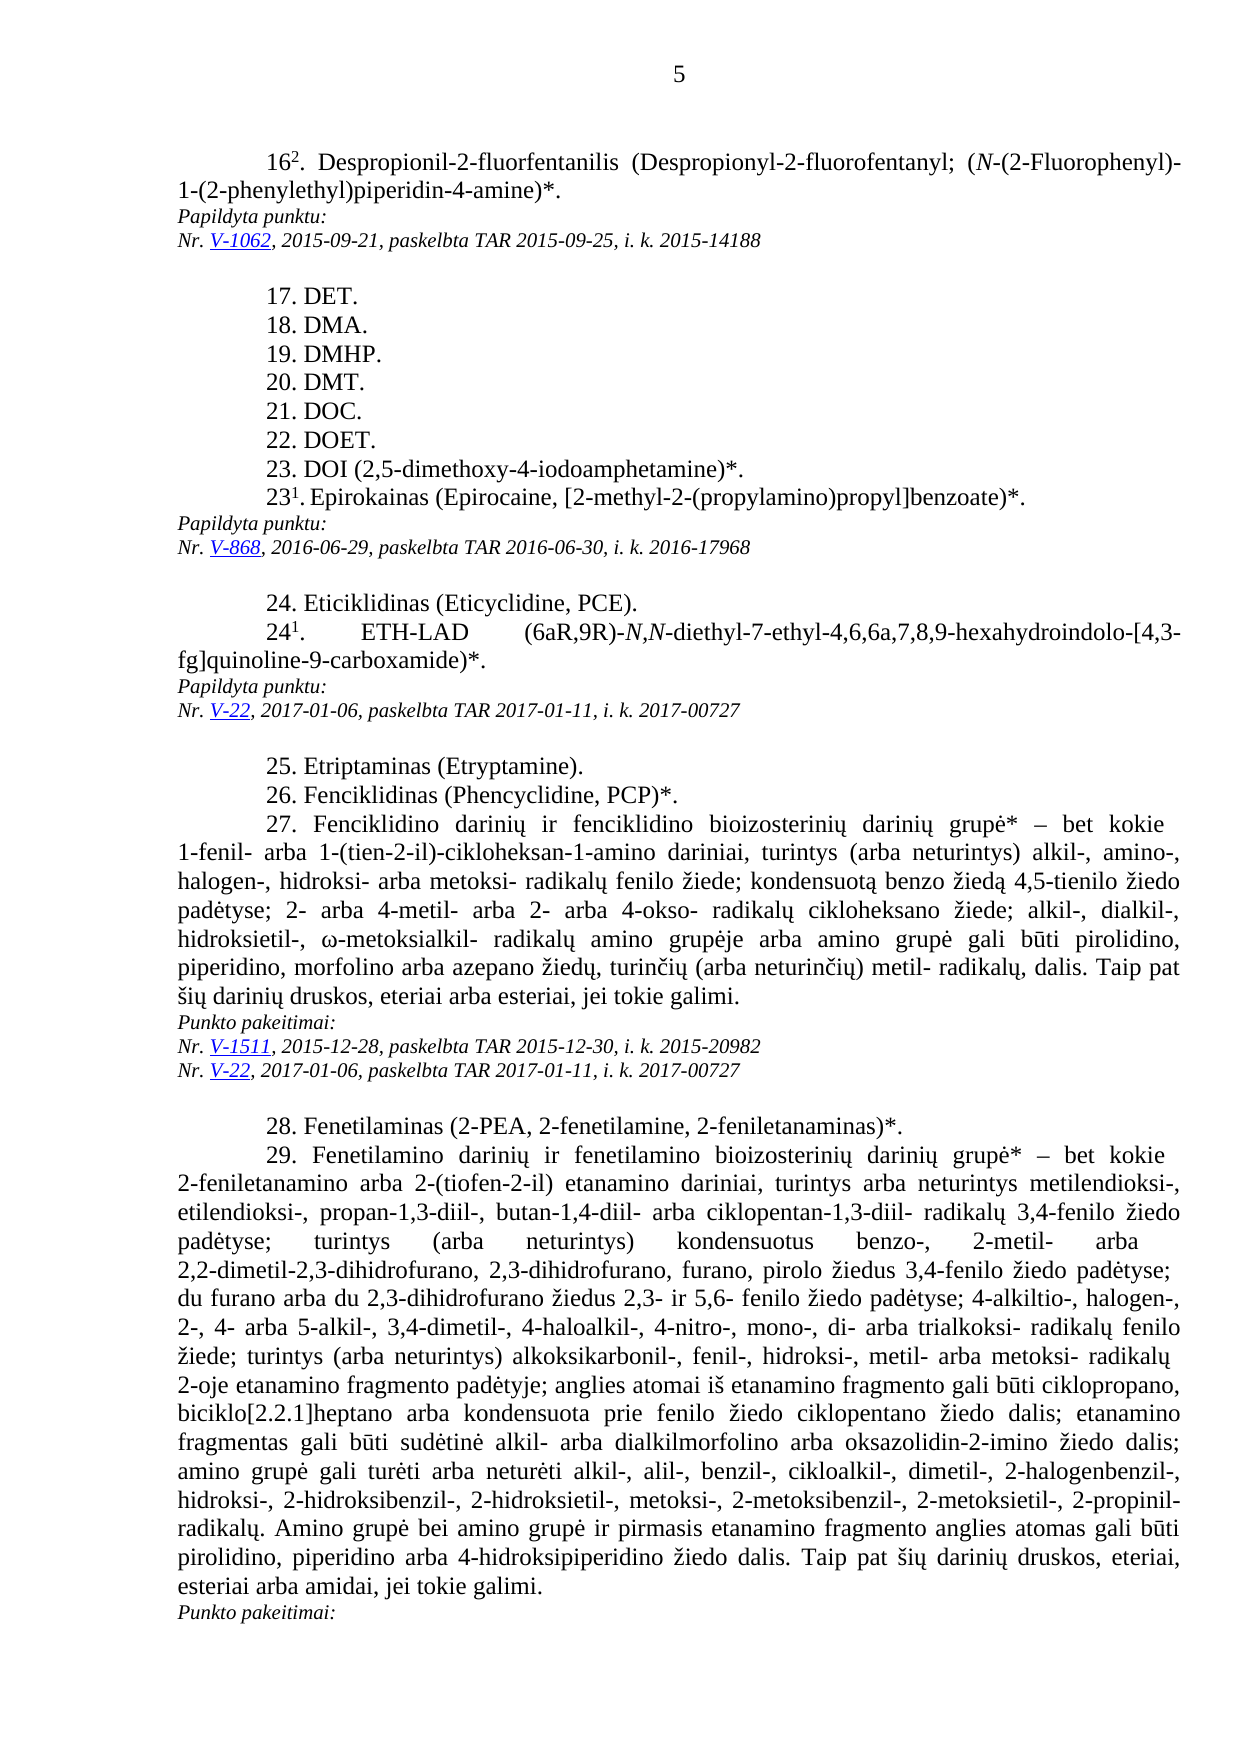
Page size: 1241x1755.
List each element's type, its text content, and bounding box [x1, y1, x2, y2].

text 21. DOC. [177, 396, 1181, 425]
text Punkto pakeitimai: [177, 1600, 1181, 1624]
text Papildyta punktu: [177, 511, 1181, 535]
text 18. DMA. [177, 310, 1181, 339]
text Nr. V-1511, 2015-12-28, paskelbta TAR 2015-12-30, i. k. 2015-20982 [177, 1034, 1181, 1058]
text Papildyta punktu: [177, 674, 1181, 698]
text Punkto pakeitimai: [177, 1010, 1181, 1034]
text 26. Fenciklidinas (Phencyclidine, PCP)*. [177, 780, 1181, 809]
text Nr. V-868, 2016-06-29, paskelbta TAR 2016-06-30, i. k. 2016-17968 [177, 535, 1181, 559]
text 29. Fenetilamino darinių ir fenetilamino bioizosterinių darinių grupė* – bet kokie 2-feniletanamino arba 2-(tiofen-2-il) etanamino dariniai, turintys arba neturintys metilendioksi-, etilendioksi-, propan-1,3-diil-, butan-1,4-diil- arba ciklopentan-1,3-diil- radikalų 3,4-fenilo žiedo padėtyse; turintys (arba neturintys) kondensuotus benzo-, 2-metil- arba 2,2-dimetil-2,3-dihidrofurano, 2,3-dihidrofurano, furano, pirolo žiedus 3,4-fenilo žiedo padėtyse; du furano arba du 2,3-dihidrofurano žiedus 2,3- ir 5,6- fenilo žiedo padėtyse; 4-alkiltio-, halogen-, 2-, 4- arba 5-alkil-, 3,4-dimetil-, 4-haloalkil-, 4-nitro-, mono-, di- arba trialkoksi- radikalų fenilo žiede; turintys (arba neturintys) alkoksikarbonil-, fenil-, hidroksi-, metil- arba metoksi- radikalų 2-oje etanamino fragmento padėtyje; anglies atomai iš etanamino fragmento gali būti ciklopropano, biciklo[2.2.1]heptano arba kondensuota prie fenilo žiedo ciklopentano žiedo dalis; etanamino fragmentas gali būti sudėtinė alkil- arba dialkilmorfolino arba oksazolidin-2-imino žiedo dalis; amino grupė gali turėti arba neturėti alkil-, alil-, benzil-, cikloalkil-, dimetil-, 2-halogenbenzil-, hidroksi-, 2-hidroksibenzil-, 2-hidroksietil-, metoksi-, 2-metoksibenzil-, 2-metoksietil-, 2-propinil- radikalų. Amino grupė bei amino grupė ir pirmasis etanamino fragmento anglies atomas gali būti pirolidino, piperidino arba 4-hidroksipiperidino žiedo dalis. Taip pat šių darinių druskos, eteriai, esteriai arba amidai, jei tokie galimi. [177, 1140, 1181, 1600]
text 27. Fenciklidino darinių ir fenciklidino bioizosterinių darinių grupė* – bet kokie 1-fenil- arba 1-(tien-2-il)-cikloheksan-1-amino dariniai, turintys (arba neturintys) alkil-, amino-, halogen-, hidroksi- arba metoksi- radikalų fenilo žiede; kondensuotą benzo žiedą 4,5-tienilo žiedo padėtyse; 2- arba 4-metil- arba 2- arba 4-okso- radikalų cikloheksano žiede; alkil-, dialkil-, hidroksietil-, ω-metoksialkil- radikalų amino grupėje arba amino grupė gali būti pirolidino, piperidino, morfolino arba azepano žiedų, turinčių (arba neturinčių) metil- radikalų, dalis. Taip pat šių darinių druskos, eteriai arba esteriai, jei tokie galimi. [177, 809, 1181, 1010]
text 23. DOI (2,5-dimethoxy-4-iodoamphetamine)*. [177, 454, 1181, 482]
text Nr. V-22, 2017-01-06, paskelbta TAR 2017-01-11, i. k. 2017-00727 [177, 1058, 1181, 1082]
text Papildyta punktu: [177, 204, 1181, 228]
text 25. Etriptaminas (Etryptamine). [177, 751, 1181, 780]
text 20. DMT. [177, 367, 1181, 396]
text 28. Fenetilaminas (2-PEA, 2-fenetilamine, 2-feniletanaminas)*. [177, 1111, 1181, 1140]
text 19. DMHP. [177, 339, 1181, 367]
text 24. Eticiklidinas (Eticyclidine, PCE). [177, 588, 1181, 617]
text 231. Epirokainas (Epirocaine, [2-methyl-2-(propylamino)propyl]benzoate)*. [177, 482, 1181, 511]
text 22. DOET. [177, 425, 1181, 454]
text 162. Despropionil-2-fluorfentanilis (Despropionyl-2-fluorofentanyl; (N-(2-Fluorophenyl)-1-(2-phenylethyl)piperidin-4-amine)*. [177, 147, 1181, 204]
text 241. ETH-LAD (6aR,9R)-N,N-diethyl-7-ethyl-4,6,6a,7,8,9-hexahydroindolo-[4,3-fg]quinoline-9-carboxamide)*. [177, 617, 1181, 674]
text Nr. V-22, 2017-01-06, paskelbta TAR 2017-01-11, i. k. 2017-00727 [177, 698, 1181, 722]
text Nr. V-1062, 2015-09-21, paskelbta TAR 2015-09-25, i. k. 2015-14188 [177, 228, 1181, 252]
text 17. DET. [177, 281, 1181, 310]
